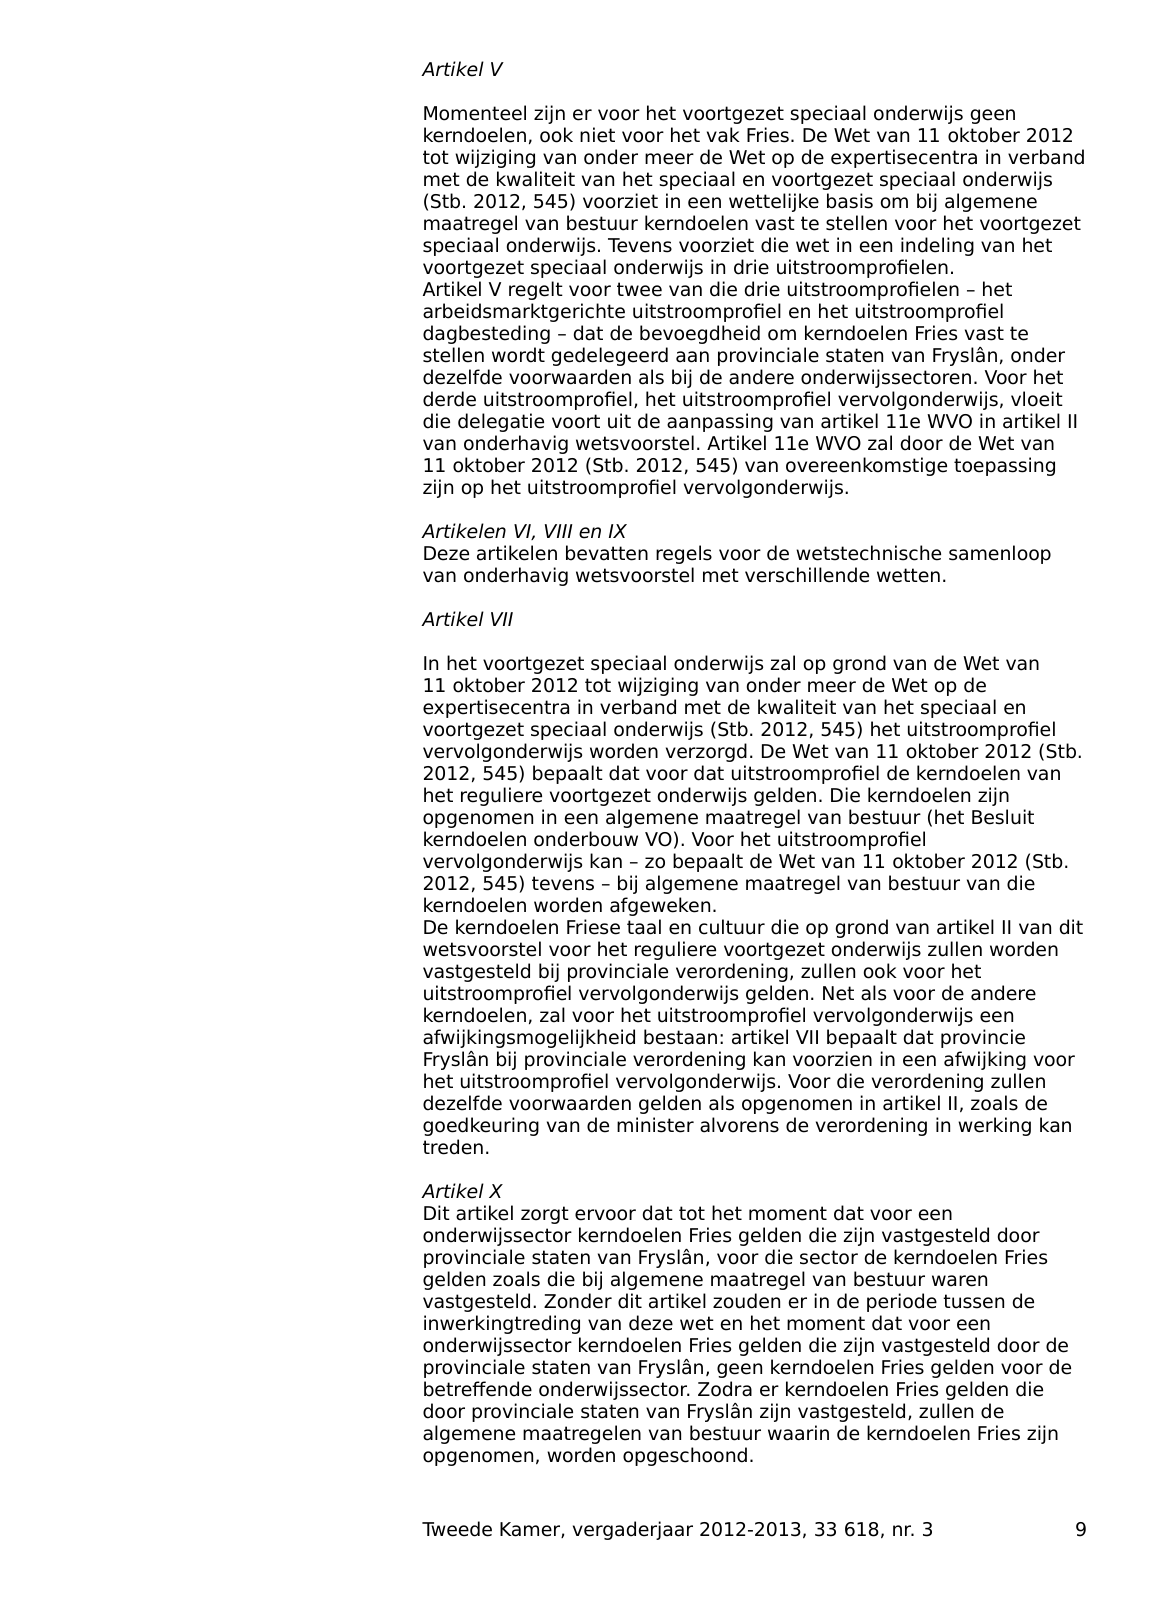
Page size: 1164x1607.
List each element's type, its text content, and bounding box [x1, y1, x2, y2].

subtitle Artikel V [422, 59, 1087, 81]
text De kerndoelen Friese taal en cultuur die op grond van artikel II van dit wetsvoorstel voor het reguliere voortgezet onderwijs zullen worden vastgesteld bij provinciale verordening, zullen ook voor het uitstroomprofiel vervolgonderwijs gelden. Net als voor de andere kerndoelen, zal voor het uitstroomprofiel vervolgonderwijs een afwijkingsmogelijkheid bestaan: artikel VII bepaalt dat provincie Fryslân bij provinciale verordening kan voorzien in een afwijking voor het uitstroomprofiel vervolgonderwijs. Voor die verordening zullen dezelfde voorwaarden gelden als opgenomen in artikel II, zoals de goedkeuring van de minister alvorens de verordening in werking kan treden. [422, 917, 1087, 1159]
subtitle Artikelen VI, VIII en IX [422, 521, 1087, 543]
text In het voortgezet speciaal onderwijs zal op grond van de Wet van 11 oktober 2012 tot wijziging van onder meer de Wet op de expertisecentra in verband met de kwaliteit van het speciaal en voortgezet speciaal onderwijs (Stb. 2012, 545) het uitstroomprofiel vervolgonderwijs worden verzorgd. De Wet van 11 oktober 2012 (Stb. 2012, 545) bepaalt dat voor dat uitstroomprofiel de kerndoelen van het reguliere voortgezet onderwijs gelden. Die kerndoelen zijn opgenomen in een algemene maatregel van bestuur (het Besluit kerndoelen onderbouw VO). Voor het uitstroomprofiel vervolgonderwijs kan – zo bepaalt de Wet van 11 oktober 2012 (Stb. 2012, 545) tevens – bij algemene maatregel van bestuur van die kerndoelen worden afgeweken. [422, 653, 1087, 917]
text Deze artikelen bevatten regels voor de wetstechnische samenloop van onderhavig wetsvoorstel met verschillende wetten. [422, 543, 1087, 587]
text Artikel V regelt voor twee van die drie uitstroomprofielen – het arbeidsmarktgerichte uitstroomprofiel en het uitstroomprofiel dagbesteding – dat de bevoegdheid om kerndoelen Fries vast te stellen wordt gedelegeerd aan provinciale staten van Fryslân, onder dezelfde voorwaarden als bij de andere onderwijssectoren. Voor het derde uitstroomprofiel, het uitstroomprofiel vervolgonderwijs, vloeit die delegatie voort uit de aanpassing van artikel 11e WVO in artikel II van onderhavig wetsvoorstel. Artikel 11e WVO zal door de Wet van 11 oktober 2012 (Stb. 2012, 545) van overeenkomstige toepassing zijn op het uitstroomprofiel vervolgonderwijs. [422, 279, 1087, 499]
subtitle Artikel X [422, 1181, 1087, 1203]
text Momenteel zijn er voor het voortgezet speciaal onderwijs geen kerndoelen, ook niet voor het vak Fries. De Wet van 11 oktober 2012 tot wijziging van onder meer de Wet op de expertisecentra in verband met de kwaliteit van het speciaal en voortgezet speciaal onderwijs (Stb. 2012, 545) voorziet in een wettelijke basis om bij algemene maatregel van bestuur kerndoelen vast te stellen voor het voortgezet speciaal onderwijs. Tevens voorziet die wet in een indeling van het voortgezet speciaal onderwijs in drie uitstroomprofielen. [422, 103, 1087, 279]
subtitle Artikel VII [422, 609, 1087, 631]
text Dit artikel zorgt ervoor dat tot het moment dat voor een onderwijssector kerndoelen Fries gelden die zijn vastgesteld door provinciale staten van Fryslân, voor die sector de kerndoelen Fries gelden zoals die bij algemene maatregel van bestuur waren vastgesteld. Zonder dit artikel zouden er in de periode tussen de inwerkingtreding van deze wet en het moment dat voor een onderwijssector kerndoelen Fries gelden die zijn vastgesteld door de provinciale staten van Fryslân, geen kerndoelen Fries gelden voor de betreffende onderwijssector. Zodra er kerndoelen Fries gelden die door provinciale staten van Fryslân zijn vastgesteld, zullen de algemene maatregelen van bestuur waarin de kerndoelen Fries zijn opgenomen, worden opgeschoond. [422, 1203, 1087, 1467]
